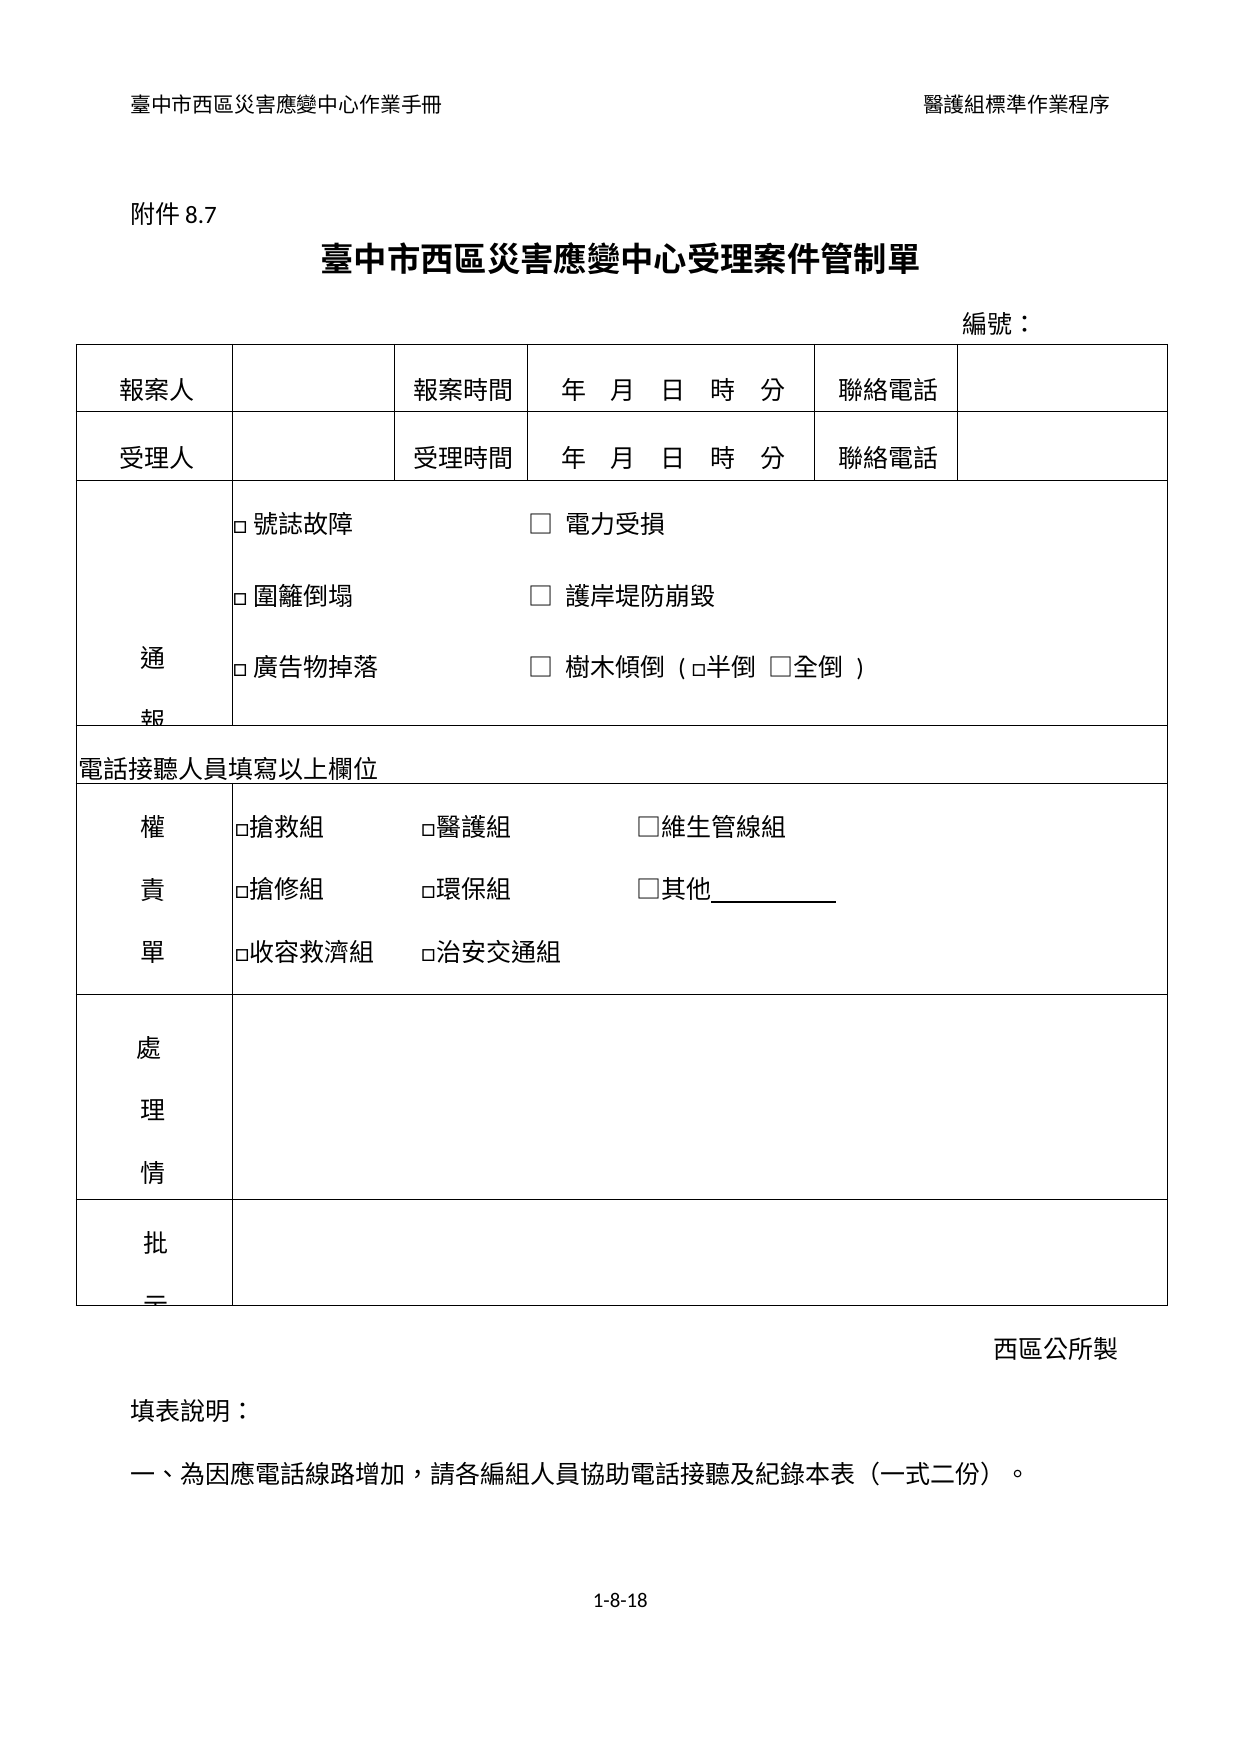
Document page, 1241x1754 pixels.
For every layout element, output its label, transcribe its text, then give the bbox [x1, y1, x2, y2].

table_header 報案人 [77, 345, 232, 411]
table_header 聯絡電話 [815, 345, 957, 411]
table_cell □ 號誌故障 □ 電力受損 □ 圍籬倒塌 □ 護岸堤防崩毀 □ 廣告物掉落 □ 樹木傾倒 ( □半倒 □全倒 ) □ 道路(路面)坍方 □ 溪暴漲(距離橋面 公尺) □ 房屋(路橋)毀損 □ 其他 □ 淹水 (深： 公尺、長： 公尺、寬： 公尺) [233, 481, 1167, 725]
table_cell 權責單位 [77, 784, 232, 994]
table_header [958, 345, 1167, 411]
table_cell [233, 412, 394, 480]
table_header [233, 345, 394, 411]
table_cell 填報組別： 填報人： □已輸入電腦 □已處理 □轉請市府權責單位處理 [233, 1005, 1167, 1199]
text 編號： [141, 281, 1112, 344]
text 一、為因應電話線路增加，請各編組人員協助電話接聽及紀錄本表（一式二份）。 [130, 1431, 1110, 1493]
table_cell 年 月 日 時 分 [528, 412, 814, 480]
text 附件8.7 [130, 171, 1110, 233]
table_header 報案時間 [395, 345, 527, 411]
table_header 年 月 日 時 分 [528, 345, 814, 411]
table_cell 批 示 [77, 1200, 232, 1304]
table_cell 通報項目 [77, 481, 232, 725]
table_cell 受理時間 [395, 412, 527, 480]
table_cell 聯絡電話 [815, 412, 957, 480]
table_cell □搶救組 □醫護組 □維生管線組 □搶修組 □環保組 □其他 □收容救濟組 □治安交通組 □幕僚查報組 □總務組 [233, 784, 1167, 994]
text 臺中市西區災害應變中心受理案件管制單 [130, 233, 1110, 281]
text 填表說明： [130, 1368, 1110, 1431]
table_cell [958, 412, 1167, 480]
table_cell 處 理情形 [77, 1005, 232, 1199]
table_cell 受理人 [77, 412, 232, 480]
table_cell [77, 995, 232, 1005]
text 西區公所製 [140, 1306, 1118, 1368]
table_cell [233, 1200, 1167, 1304]
table_cell 電話接聽人員填寫以上欄位 [77, 726, 1167, 783]
table_cell [233, 995, 1167, 1005]
